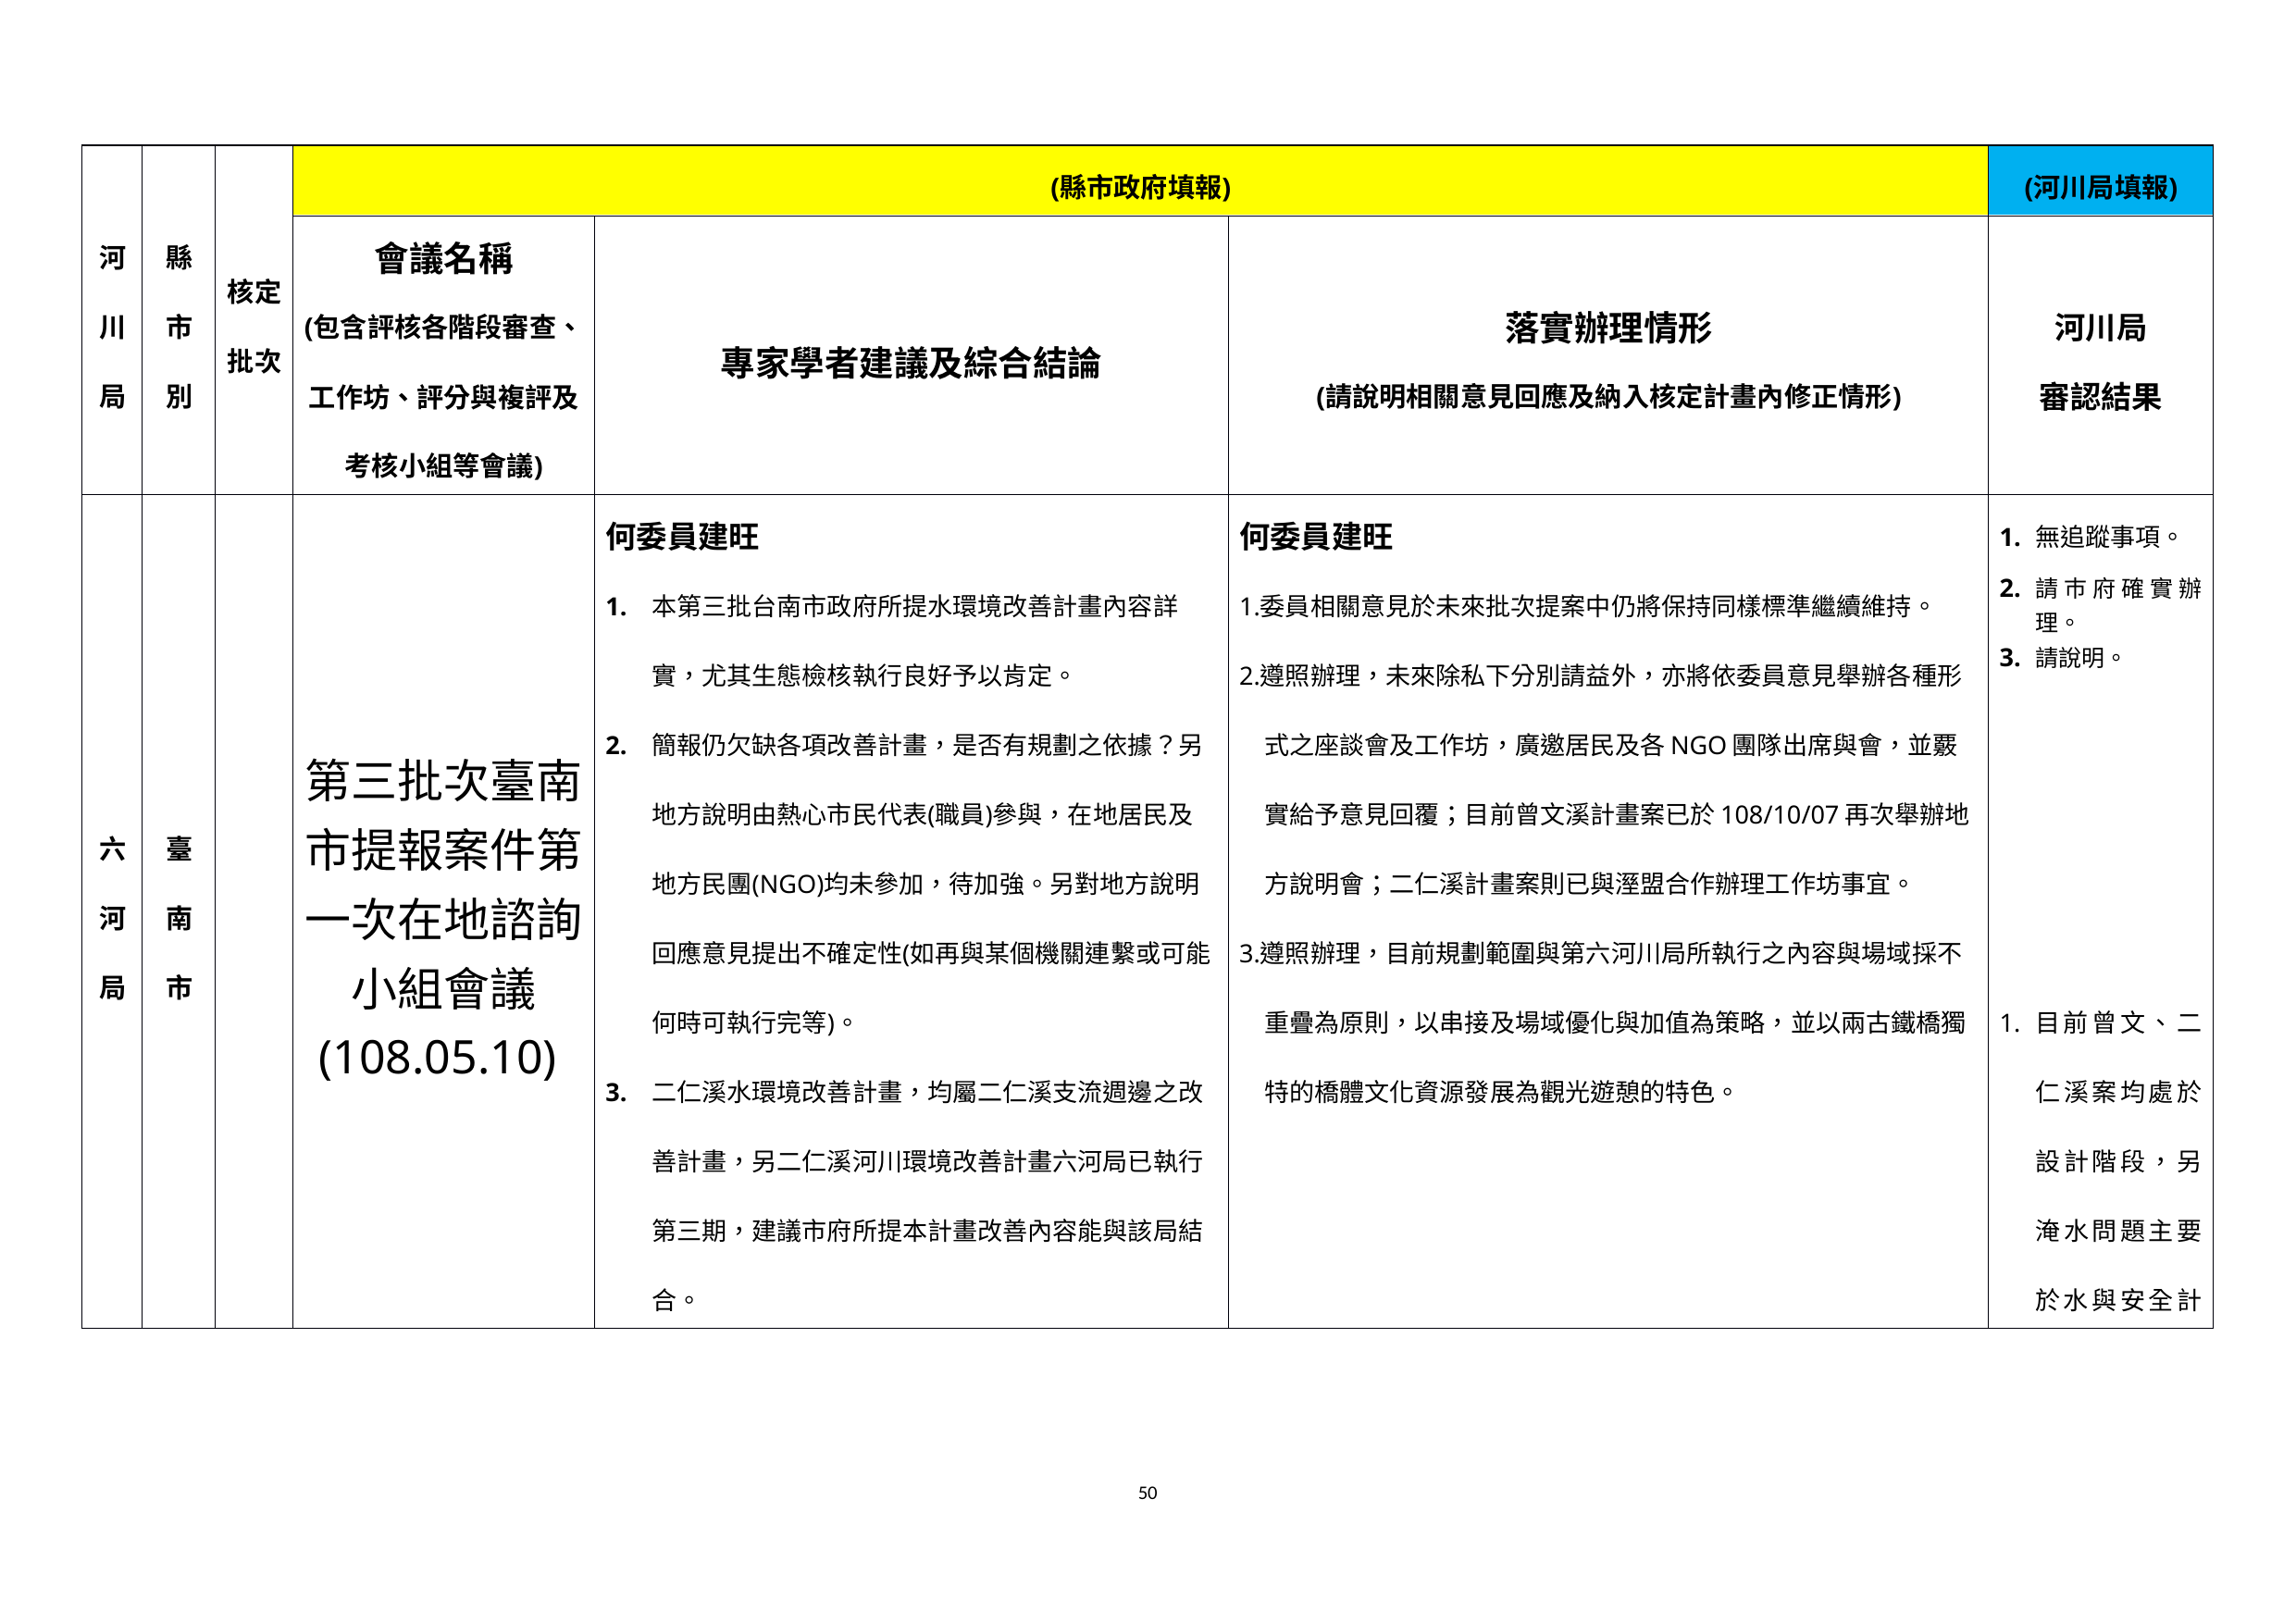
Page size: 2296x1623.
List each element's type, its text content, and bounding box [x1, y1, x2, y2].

table_cell 六 河 局 [82, 495, 142, 1327]
table_header (河川局填報) [1989, 146, 2213, 215]
table_cell 何委員建旺 本第三批台南市政府所提水環境改善計畫內容詳實，尤其生態檢核執行良好予以肯定。 簡報仍欠缺各項改善計畫，是否有規劃之依據？另地方說明由熱心市民代表(職員)參與，在地居民及地方民團(NGO)均未參加，待加強。另對地方說明回應意見提出不確定性(如再與某個機關連繫或可能何時可執行完等)。 二仁溪水環境改善計畫，均屬二仁溪支流週邊之改善計畫，另二仁溪河川環境改善計畫六河局已執行第三期，建議市府所提本計畫改善內容能與該局結合。 [595, 495, 1228, 1327]
table_header (縣市政府填報) [293, 146, 1988, 215]
table_header 核定批次 [216, 146, 292, 493]
table_cell 專家學者建議及綜合結論 [595, 217, 1228, 493]
table_cell 落實辦理情形 (請說明相關意見回應及納入核定計畫內修正情形) [1229, 217, 1988, 493]
table_cell 河川局 審認結果 [1989, 217, 2213, 493]
table_cell 何委員建旺 1.委員相關意見於未來批次提案中仍將保持同樣標準繼續維持。 2.遵照辦理，未來除私下分別請益外，亦將依委員意見舉辦各種形式之座談會及工作坊，廣邀居民及各NGO團隊出席與會，並覈實給予意見回覆；目前曾文溪計畫案已於108/10/07再次舉辦地方說明會；二仁溪計畫案則已與溼盟合作辦理工作坊事宜。 3.遵照辦理，目前規劃範圍與第六河川局所執行之內容與場域採不重疊為原則，以串接及場域優化與加值為策略，並以兩古鐵橋獨特的橋體文化資源發展為觀光遊憩的特色。 [1229, 495, 1988, 1327]
table_header 縣市別 [143, 146, 215, 493]
table_header 河川局 [82, 146, 142, 493]
table_cell 會議名稱 (包含評核各階段審查、工作坊、評分與複評及考核小組等會議) [293, 217, 594, 493]
table_cell [216, 495, 292, 1327]
table_cell 臺 南 市 [143, 495, 215, 1327]
table_cell 無追蹤事項。 請巿府確實辦理。 請說明。 目前曾文、二仁溪案均處於設計階段，另淹水問題主要於水與安全計畫中辦理。 尊重巿府考量。 請說明。 [1989, 495, 2213, 1327]
table_cell 第三批次臺南市提報案件第一次在地諮詢小組會議(108.05.10) [293, 495, 594, 1327]
